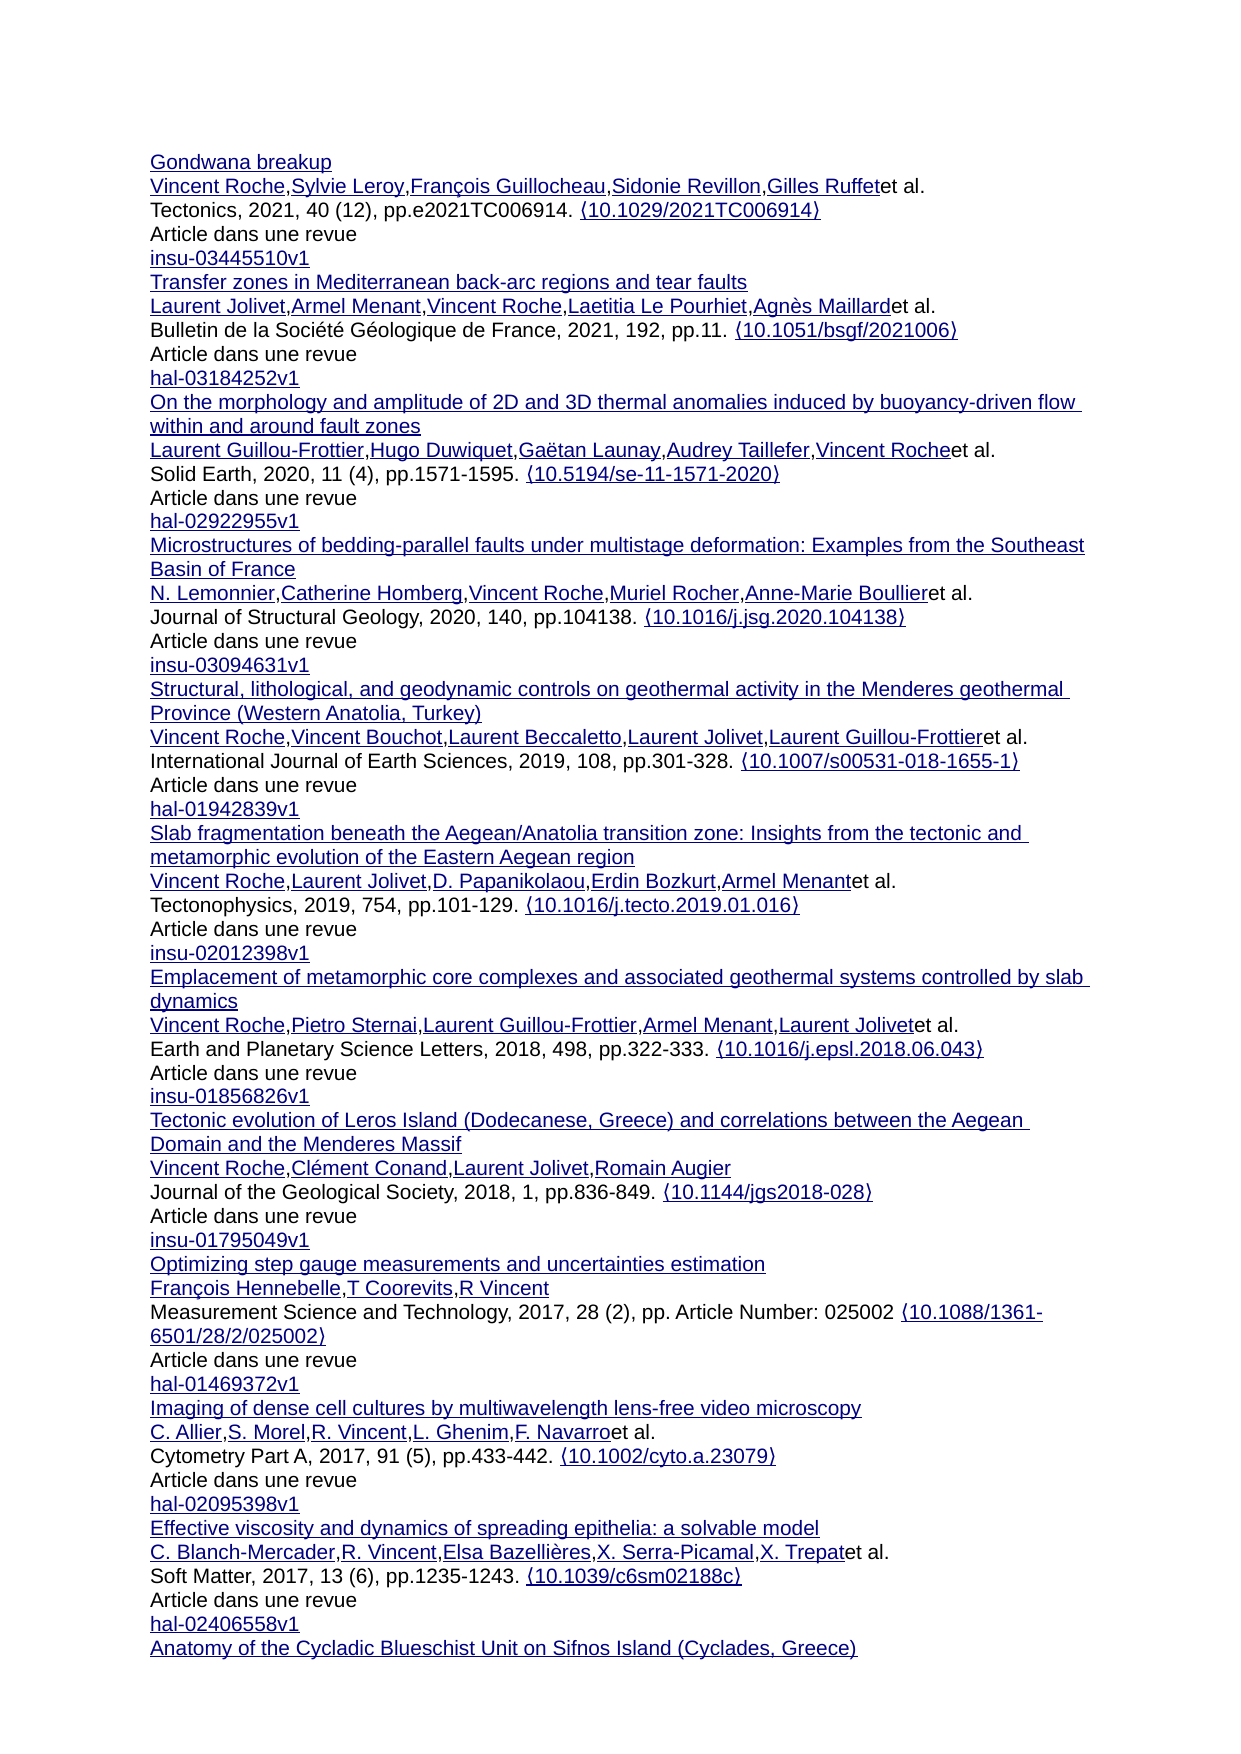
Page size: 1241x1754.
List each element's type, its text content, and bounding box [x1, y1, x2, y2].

table_cell Imaging of dense cell cultures by multiwavelength lens-free video microscopy C. Allier,S. Morel,R. Vincent,L. Ghenim,F. Navarroet al. Cytometry Part A, 2017, 91 (5), pp.433-442. ⟨10.1002/cyto.a.23079⟩ Article dans une revue hal-02095398v1 [150, 1396, 1090, 1516]
table_cell Optimizing step gauge measurements and uncertainties estimation François Hennebelle,T Coorevits,R Vincent Measurement Science and Technology, 2017, 28 (2), pp. Article Number: 025002 ⟨10.1088/1361-6501/28/2/025002⟩ Article dans une revue hal-01469372v1 [150, 1252, 1090, 1396]
table_cell dynamics Vincent Roche,Pietro Sternai,Laurent Guillou-Frottier,Armel Menant,Laurent Jolivetet al. Earth and Planetary Science Letters, 2018, 498, pp.322-333. ⟨10.1016/j.epsl.2018.06.043⟩ Article dans une revue insu-01856826v1 [150, 987, 1090, 1108]
table_cell Anatomy of the Cycladic Blueschist Unit on Sifnos Island (Cyclades, Greece) [150, 1635, 1090, 1659]
table_cell Emplacement of metamorphic core complexes and associated geothermal systems controlled by slab [150, 965, 1090, 986]
table_cell Slab fragmentation beneath the Aegean/Anatolia transition zone: Insights from the tectonic and metamorphic evolution of the Eastern Aegean region Vincent Roche,Laurent Jolivet,D. Papanikolaou,Erdin Bozkurt,Armel Menantet al. Tectonophysics, 2019, 754, pp.101-129. ⟨10.1016/j.tecto.2019.01.016⟩ Article dans une revue insu-02012398v1 [150, 821, 1090, 964]
table_cell Tectonic evolution of Leros Island (Dodecanese, Greece) and correlations between the Aegean Domain and the Menderes Massif Vincent Roche,Clément Conand,Laurent Jolivet,Romain Augier Journal of the Geological Society, 2018, 1, pp.836-849. ⟨10.1144/jgs2018-028⟩ Article dans une revue insu-01795049v1 [150, 1108, 1090, 1252]
table_cell On the morphology and amplitude of 2D and 3D thermal anomalies induced by buoyancy-driven flow within and around fault zones Laurent Guillou-Frottier,Hugo Duwiquet,Gaëtan Launay,Audrey Taillefer,Vincent Rocheet al. Solid Earth, 2020, 11 (4), pp.1571-1595. ⟨10.5194/se-11-1571-2020⟩ Article dans une revue hal-02922955v1 [150, 390, 1090, 533]
table_cell Transfer zones in Mediterranean back-arc regions and tear faults Laurent Jolivet,Armel Menant,Vincent Roche,Laetitia Le Pourhiet,Agnès Maillardet al. Bulletin de la Société Géologique de France, 2021, 192, pp.11. ⟨10.1051/bsgf/2021006⟩ Article dans une revue hal-03184252v1 [150, 270, 1090, 389]
table_cell Effective viscosity and dynamics of spreading epithelia: a solvable model C. Blanch-Mercader,R. Vincent,Elsa Bazellières,X. Serra-Picamal,X. Trepatet al. Soft Matter, 2017, 13 (6), pp.1235-1243. ⟨10.1039/c6sm02188c⟩ Article dans une revue hal-02406558v1 [150, 1516, 1090, 1635]
table_cell Microstructures of bedding-parallel faults under multistage deformation: Examples from the Southeast Basin of France N. Lemonnier,Catherine Homberg,Vincent Roche,Muriel Rocher,Anne-Marie Boullieret al. Journal of Structural Geology, 2020, 140, pp.104138. ⟨10.1016/j.jsg.2020.104138⟩ Article dans une revue insu-03094631v1 [150, 533, 1090, 677]
table_cell Structural, lithological, and geodynamic controls on geothermal activity in the Menderes geothermal Province (Western Anatolia, Turkey) Vincent Roche,Vincent Bouchot,Laurent Beccaletto,Laurent Jolivet,Laurent Guillou-Frottieret al. International Journal of Earth Sciences, 2019, 108, pp.301-328. ⟨10.1007/s00531-018-1655-1⟩ Article dans une revue hal-01942839v1 [150, 677, 1090, 821]
table_cell Gondwana breakup Vincent Roche,Sylvie Leroy,François Guillocheau,Sidonie Revillon,Gilles Ruffetet al. Tectonics, 2021, 40 (12), pp.e2021TC006914. ⟨10.1029/2021TC006914⟩ Article dans une revue insu-03445510v1 [150, 150, 1090, 270]
